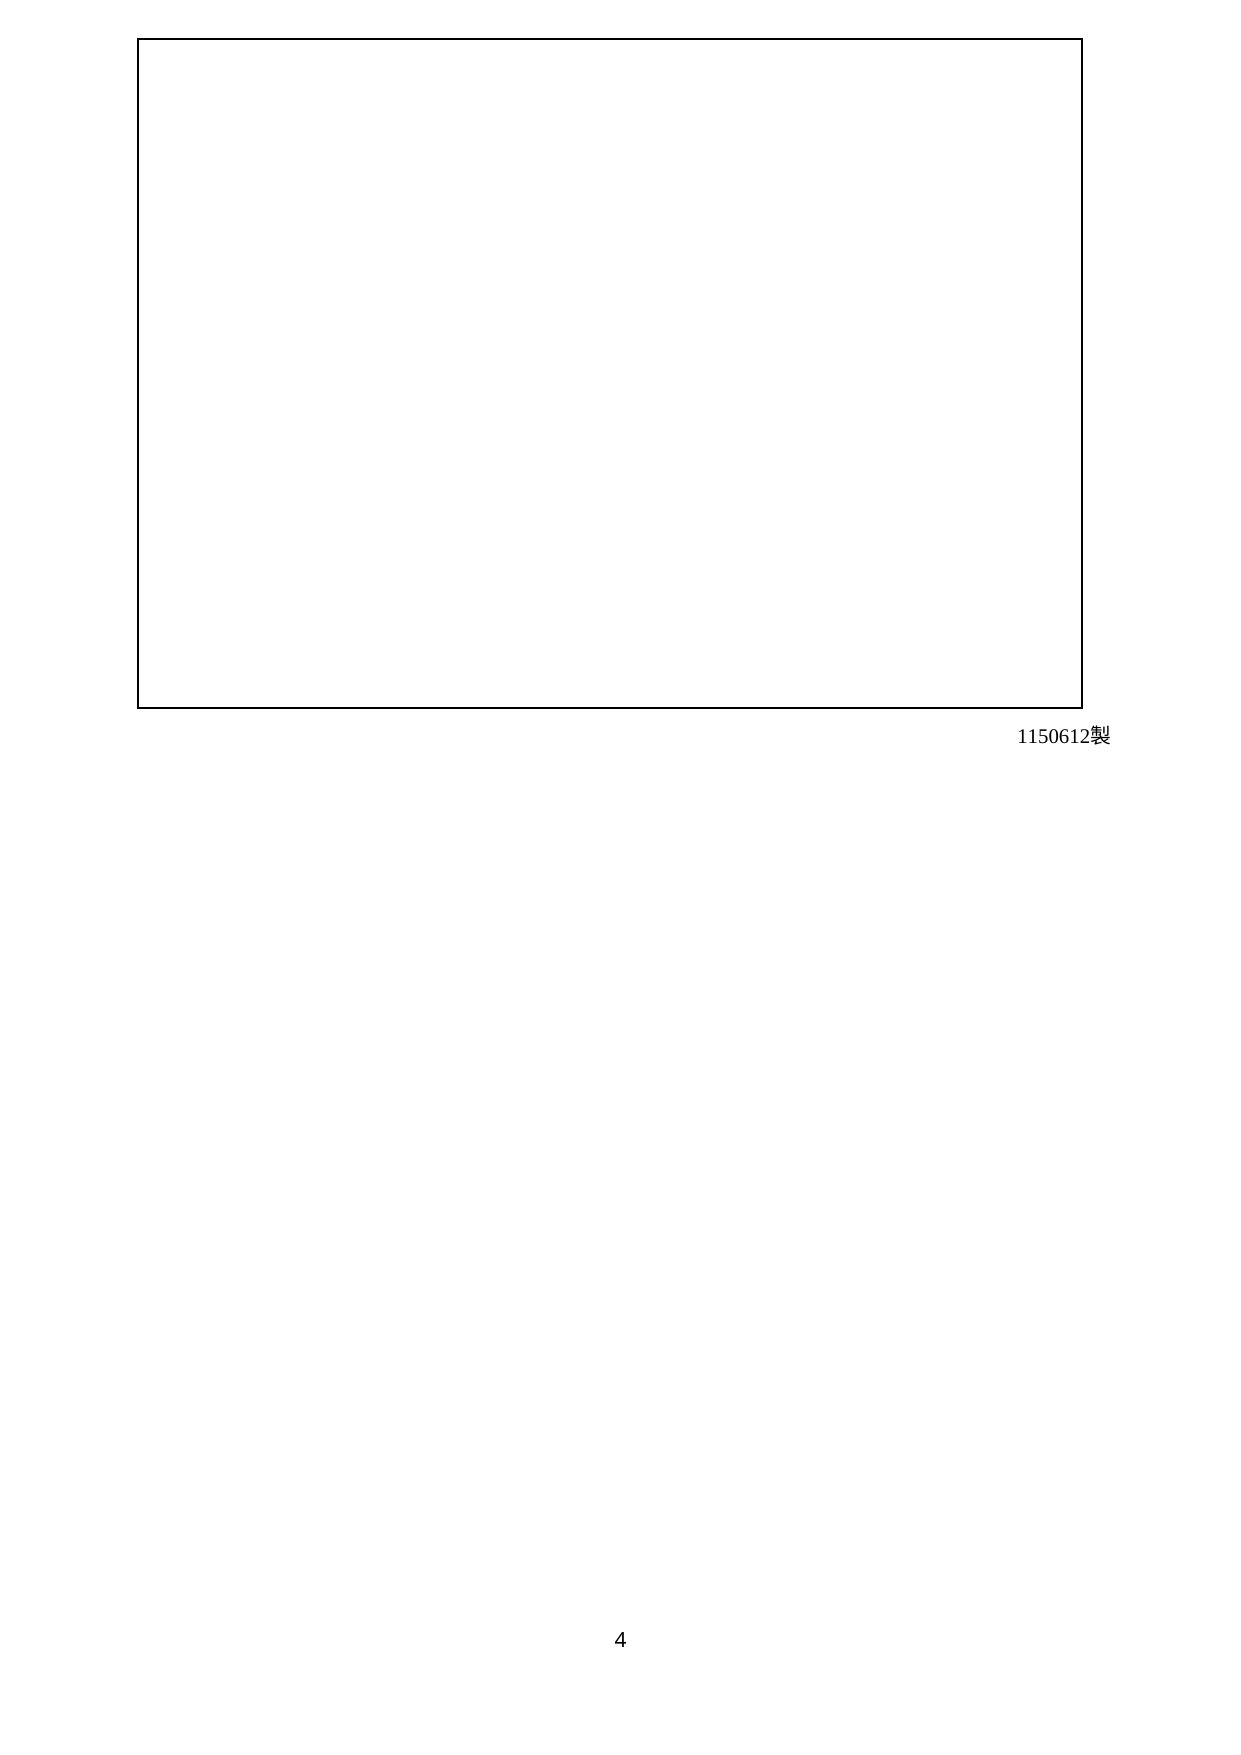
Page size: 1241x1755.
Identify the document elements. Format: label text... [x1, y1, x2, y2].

text 1150612製 [118, 719, 1111, 750]
